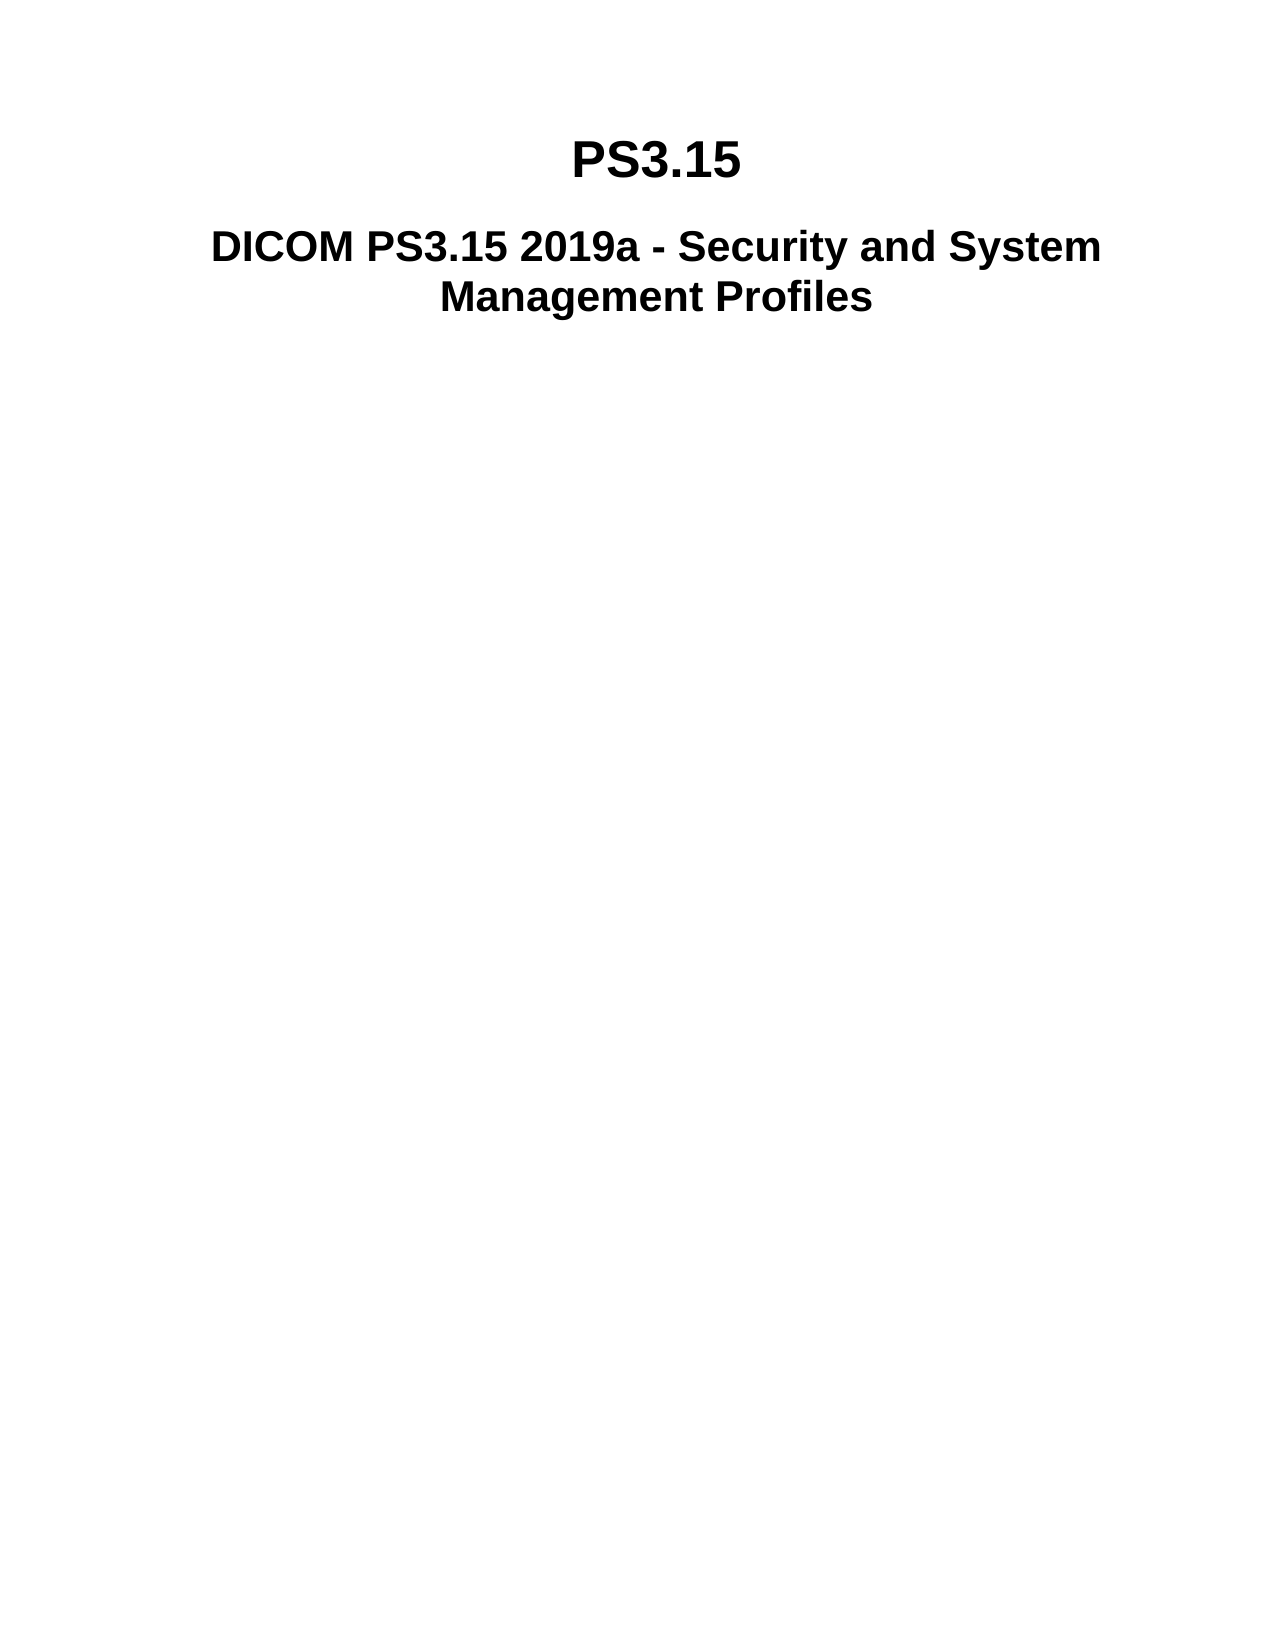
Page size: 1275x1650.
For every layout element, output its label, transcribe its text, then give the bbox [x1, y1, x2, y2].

text DICOM PS3.15 2019a - Security and System Management Profiles [112, 221, 1200, 320]
text PS3.15 [112, 129, 1200, 188]
